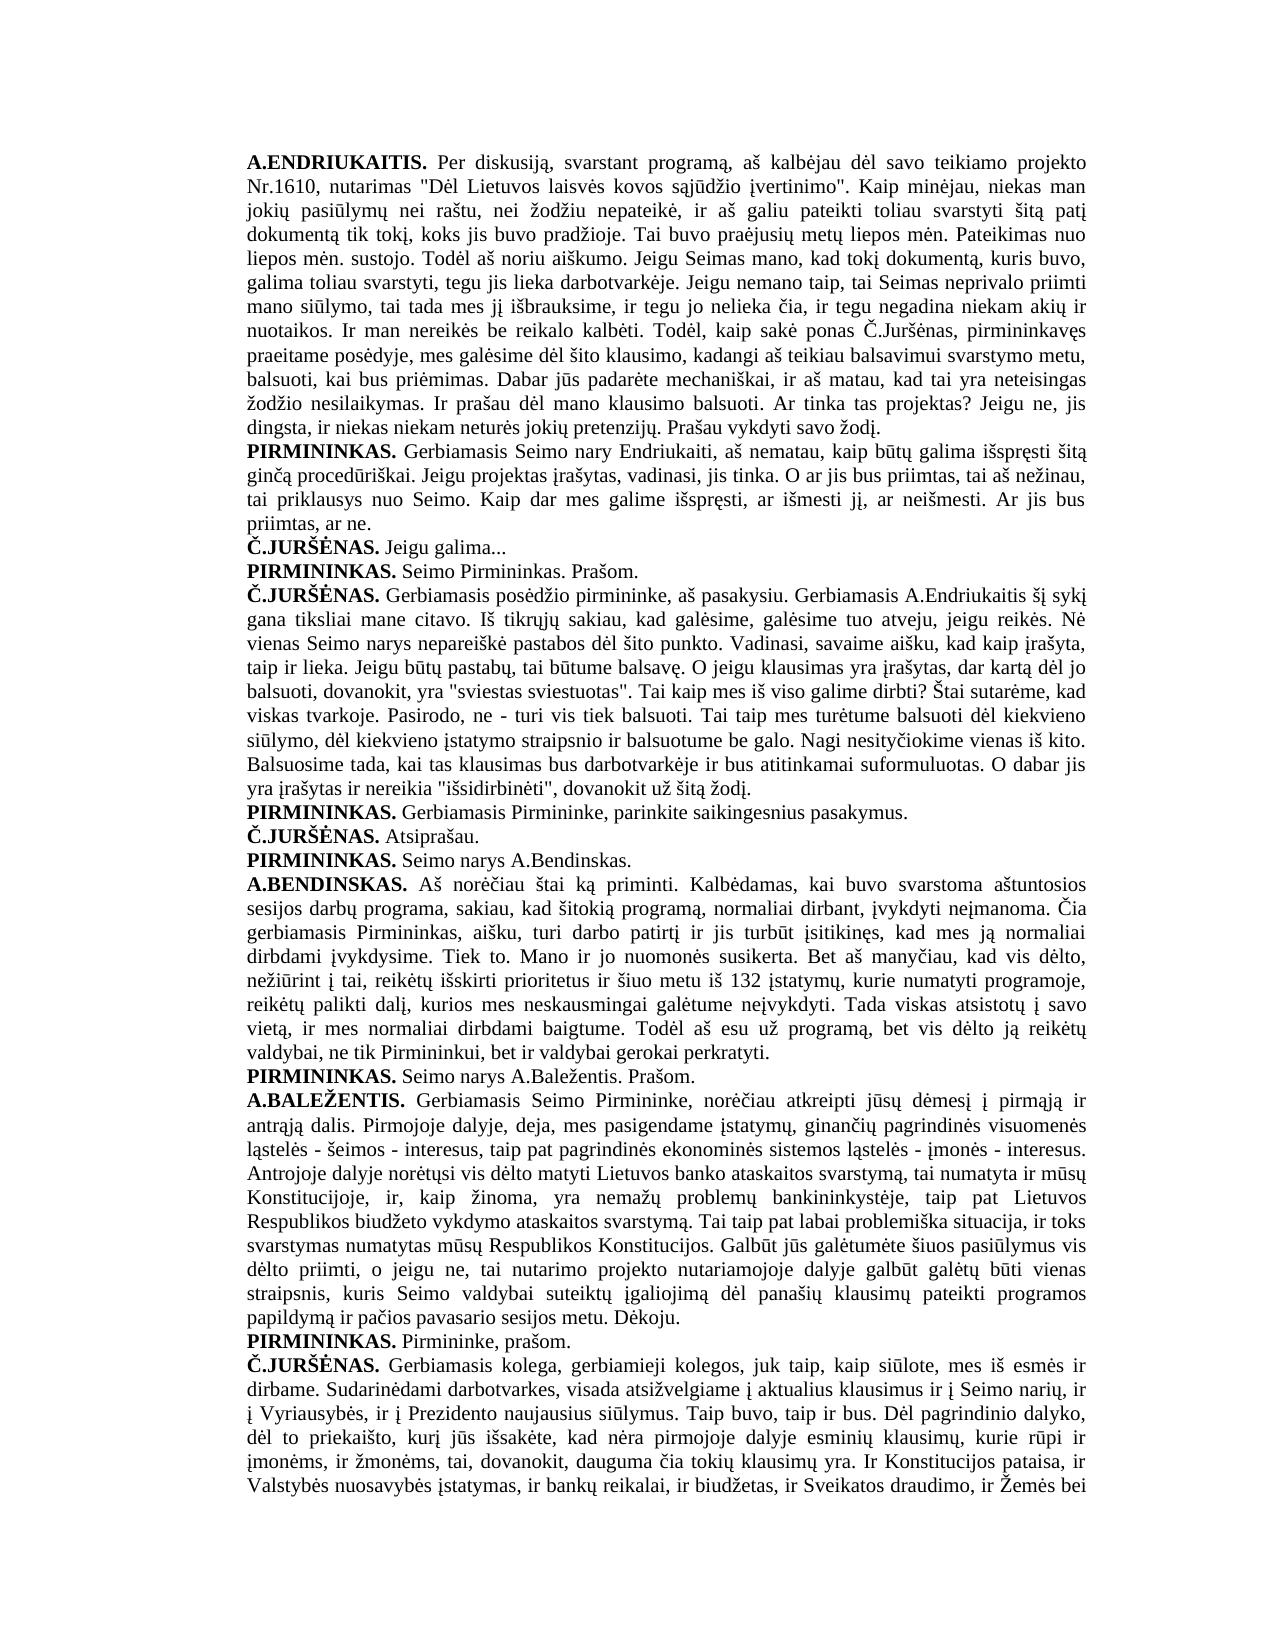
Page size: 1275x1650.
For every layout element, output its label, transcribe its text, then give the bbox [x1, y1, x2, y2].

text A.BENDINSKAS. Aš norėčiau štai ką priminti. Kalbėdamas, kai buvo svarstoma aštuntosios sesijos darbų programa, sakiau, kad šitokią programą, normaliai dirbant, įvykdyti neįmanoma. Čia gerbiamasis Pirmininkas, aišku, turi darbo patirtį ir jis turbūt įsitikinęs, kad mes ją normaliai dirbdami įvykdysime. Tiek to. Mano ir jo nuomonės susikerta. Bet aš manyčiau, kad vis dėlto, nežiūrint į tai, reikėtų išskirti prioritetus ir šiuo metu iš 132 įstatymų, kurie numatyti programoje, reikėtų palikti dalį, kurios mes neskausmingai galėtume neįvykdyti. Tada viskas atsistotų į savo vietą, ir mes normaliai dirbdami baigtume. Todėl aš esu už programą, bet vis dėlto ją reikėtų valdybai, ne tik Pirmininkui, bet ir valdybai gerokai perkratyti. [247, 872, 1087, 1064]
text PIRMININKAS. Pirmininke, prašom. [247, 1329, 1087, 1353]
text PIRMININKAS. Seimo narys A.Bendinskas. [247, 848, 1087, 872]
text PIRMININKAS. Seimo narys A.Baležentis. Prašom. [247, 1064, 1087, 1088]
text PIRMININKAS. Gerbiamasis Pirmininke, parinkite saikingesnius pasakymus. [247, 800, 1087, 824]
text A.ENDRIUKAITIS. Per diskusiją, svarstant programą, aš kalbėjau dėl savo teikiamo projekto Nr.1610, nutarimas "Dėl Lietuvos laisvės kovos sąjūdžio įvertinimo". Kaip minėjau, niekas man jokių pasiūlymų nei raštu, nei žodžiu nepateikė, ir aš galiu pateikti toliau svarstyti šitą patį dokumentą tik tokį, koks jis buvo pradžioje. Tai buvo praėjusių metų liepos mėn. Pateikimas nuo liepos mėn. sustojo. Todėl aš noriu aiškumo. Jeigu Seimas mano, kad tokį dokumentą, kuris buvo, galima toliau svarstyti, tegu jis lieka darbotvarkėje. Jeigu nemano taip, tai Seimas neprivalo priimti mano siūlymo, tai tada mes jį išbrauksime, ir tegu jo nelieka čia, ir tegu negadina niekam akių ir nuotaikos. Ir man nereikės be reikalo kalbėti. Todėl, kaip sakė ponas Č.Juršėnas, pirmininkavęs praeitame posėdyje, mes galėsime dėl šito klausimo, kadangi aš teikiau balsavimui svarstymo metu, balsuoti, kai bus priėmimas. Dabar jūs padarėte mechaniškai, ir aš matau, kad tai yra neteisingas žodžio nesilaikymas. Ir prašau dėl mano klausimo balsuoti. Ar tinka tas projektas? Jeigu ne, jis dingsta, ir niekas niekam neturės jokių pretenzijų. Prašau vykdyti savo žodį. [247, 150, 1087, 439]
text PIRMININKAS. Seimo Pirmininkas. Prašom. [247, 559, 1087, 583]
text Č.JURŠĖNAS. Atsiprašau. [247, 824, 1087, 848]
text Č.JURŠĖNAS. Gerbiamasis kolega, gerbiamieji kolegos, juk taip, kaip siūlote, mes iš esmės ir dirbame. Sudarinėdami darbotvarkes, visada atsižvelgiame į aktualius klausimus ir į Seimo narių, ir į Vyriausybės, ir į Prezidento naujausius siūlymus. Taip buvo, taip ir bus. Dėl pagrindinio dalyko, dėl to priekaišto, kurį jūs išsakėte, kad nėra pirmojoje dalyje esminių klausimų, kurie rūpi ir įmonėms, ir žmonėms, tai, dovanokit, dauguma čia tokių klausimų yra. Ir Konstitucijos pataisa, ir Valstybės nuosavybės įstatymas, ir bankų reikalai, ir biudžetas, ir Sveikatos draudimo, ir Žemės bei [247, 1353, 1087, 1497]
text PIRMININKAS. Gerbiamasis Seimo nary Endriukaiti, aš nematau, kaip būtų galima išspręsti šitą ginčą procedūriškai. Jeigu projektas įrašytas, vadinasi, jis tinka. O ar jis bus priimtas, tai aš nežinau, tai priklausys nuo Seimo. Kaip dar mes galime išspręsti, ar išmesti jį, ar neišmesti. Ar jis bus priimtas, ar ne. [247, 439, 1087, 535]
text Č.JURŠĖNAS. Jeigu galima... [247, 535, 1087, 559]
text A.BALEŽENTIS. Gerbiamasis Seimo Pirmininke, norėčiau atkreipti jūsų dėmesį į pirmąją ir antrąją dalis. Pirmojoje dalyje, deja, mes pasigendame įstatymų, ginančių pagrindinės visuomenės ląstelės - šeimos - interesus, taip pat pagrindinės ekonominės sistemos ląstelės - įmonės - interesus. Antrojoje dalyje norėtųsi vis dėlto matyti Lietuvos banko ataskaitos svarstymą, tai numatyta ir mūsų Konstitucijoje, ir, kaip žinoma, yra nemažų problemų bankininkystėje, taip pat Lietuvos Respublikos biudžeto vykdymo ataskaitos svarstymą. Tai taip pat labai problemiška situacija, ir toks svarstymas numatytas mūsų Respublikos Konstitucijos. Galbūt jūs galėtumėte šiuos pasiūlymus vis dėlto priimti, o jeigu ne, tai nutarimo projekto nutariamojoje dalyje galbūt galėtų būti vienas straipsnis, kuris Seimo valdybai suteiktų įgaliojimą dėl panašių klausimų pateikti programos papildymą ir pačios pavasario sesijos metu. Dėkoju. [247, 1088, 1087, 1329]
text Č.JURŠĖNAS. Gerbiamasis posėdžio pirmininke, aš pasakysiu. Gerbiamasis A.Endriukaitis šį sykį gana tiksliai mane citavo. Iš tikrųjų sakiau, kad galėsime, galėsime tuo atveju, jeigu reikės. Nė vienas Seimo narys nepareiškė pastabos dėl šito punkto. Vadinasi, savaime aišku, kad kaip įrašyta, taip ir lieka. Jeigu būtų pastabų, tai būtume balsavę. O jeigu klausimas yra įrašytas, dar kartą dėl jo balsuoti, dovanokit, yra "sviestas sviestuotas". Tai kaip mes iš viso galime dirbti? Štai sutarėme, kad viskas tvarkoje. Pasirodo, ne - turi vis tiek balsuoti. Tai taip mes turėtume balsuoti dėl kiekvieno siūlymo, dėl kiekvieno įstatymo straipsnio ir balsuotume be galo. Nagi nesityčiokime vienas iš kito. Balsuosime tada, kai tas klausimas bus darbotvarkėje ir bus atitinkamai suformuluotas. O dabar jis yra įrašytas ir nereikia "išsidirbinėti", dovanokit už šitą žodį. [247, 583, 1087, 800]
